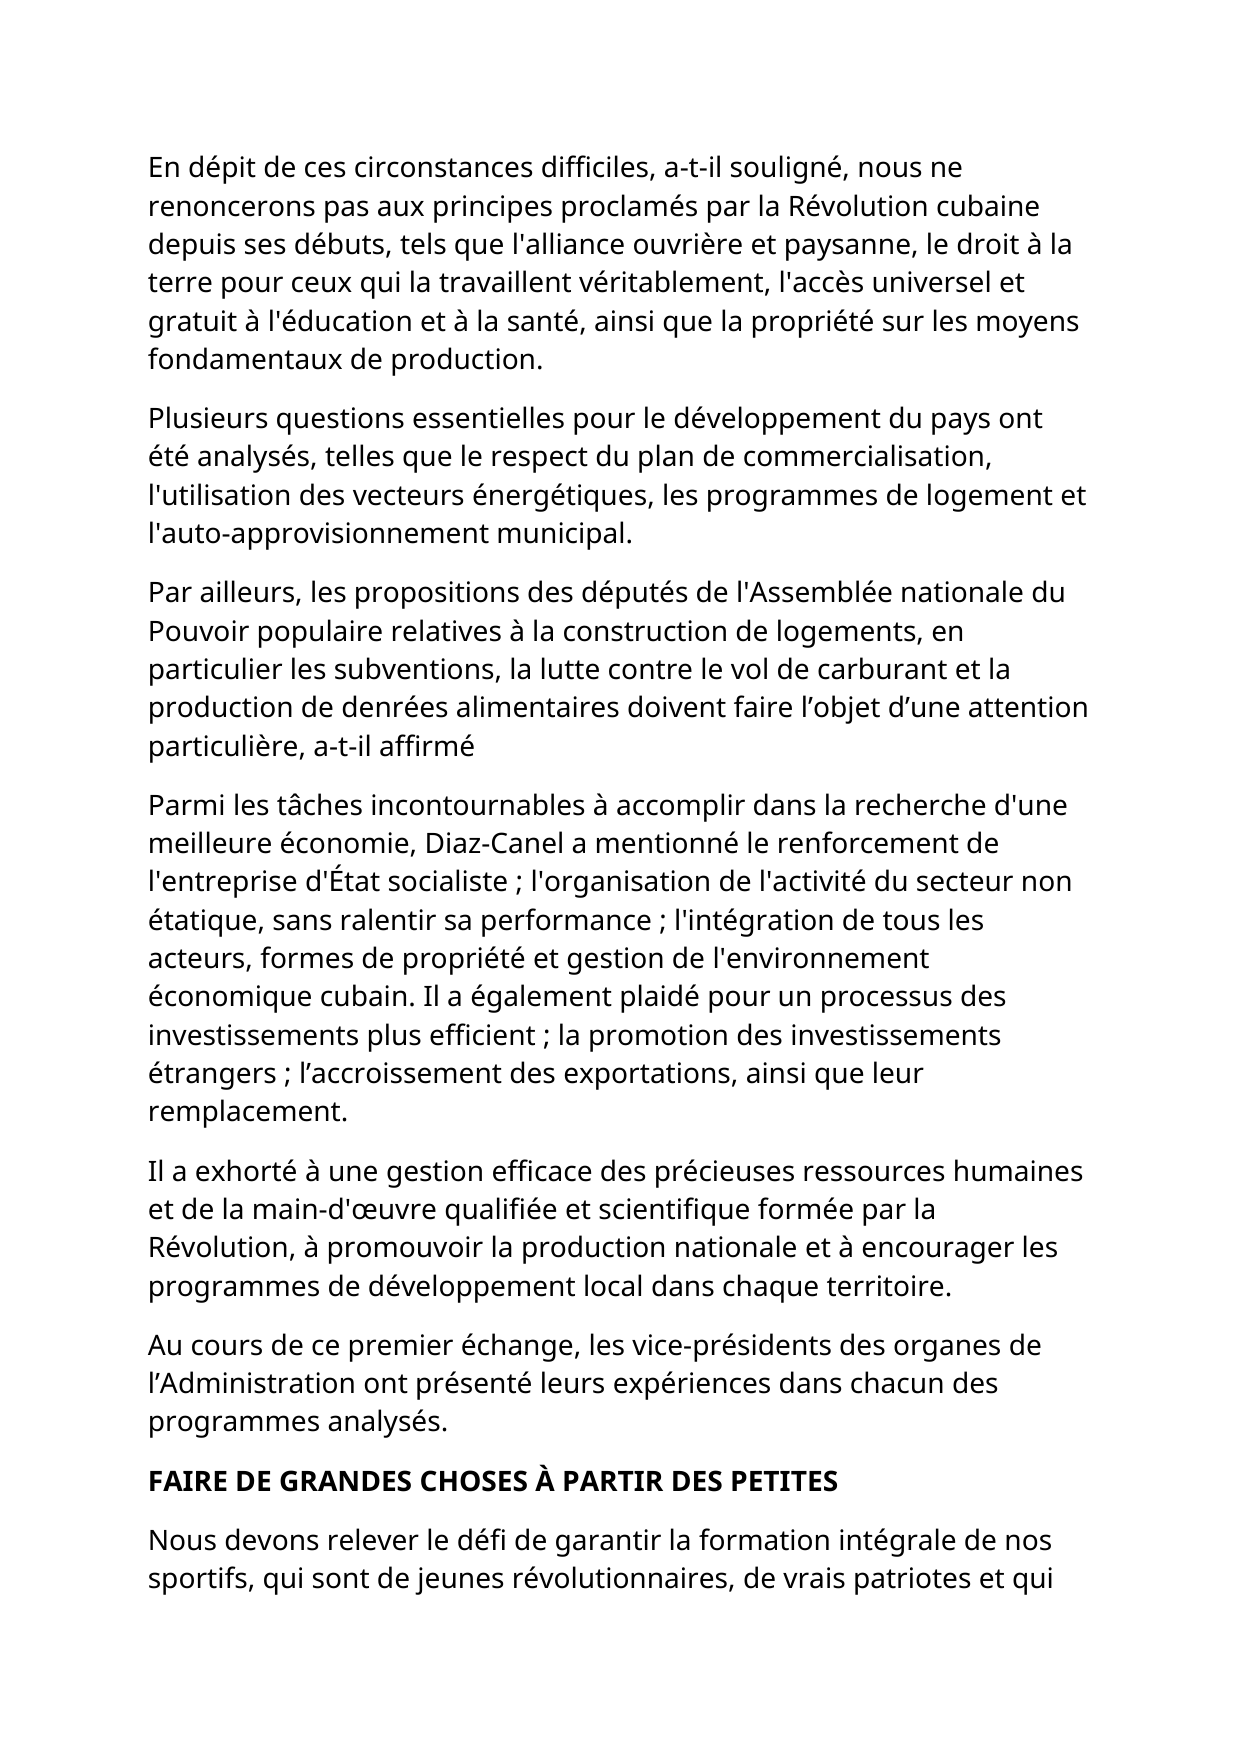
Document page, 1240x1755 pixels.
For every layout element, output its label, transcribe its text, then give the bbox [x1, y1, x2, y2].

text Au cours de ce premier échange, les vice-présidents des organes de l’Administration ont présenté leurs expériences dans chacun des programmes analysés. [148, 1325, 1092, 1440]
text En dépit de ces circonstances difficiles, a-t-il souligné, nous ne renoncerons pas aux principes proclamés par la Révolution cubaine depuis ses débuts, tels que l'alliance ouvrière et paysanne, le droit à la terre pour ceux qui la travaillent véritablement, l'accès universel et gratuit à l'éducation et à la santé, ainsi que la propriété sur les moyens fondamentaux de production. [148, 148, 1092, 378]
text Parmi les tâches incontournables à accomplir dans la recherche d'une meilleure économie, Diaz-Canel a mentionné le renforcement de l'entreprise d'État socialiste ; l'organisation de l'activité du secteur non étatique, sans ralentir sa performance ; l'intégration de tous les acteurs, formes de propriété et gestion de l'environnement économique cubain. Il a également plaidé pour un processus des investissements plus efficient ; la promotion des investissements étrangers ; l’accroissement des exportations, ainsi que leur remplacement. [148, 785, 1092, 1130]
text Plusieurs questions essentielles pour le développement du pays ont été analysés, telles que le respect du plan de commercialisation, l'utilisation des vecteurs énergétiques, les programmes de logement et l'auto-approvisionnement municipal. [148, 398, 1092, 552]
text Nous devons relever le défi de garantir la formation intégrale de nos sportifs, qui sont de jeunes révolutionnaires, de vrais patriotes et qui [148, 1520, 1092, 1597]
text Par ailleurs, les propositions des députés de l'Assemblée nationale du Pouvoir populaire relatives à la construction de logements, en particulier les subventions, la lutte contre le vol de carburant et la production de denrées alimentaires doivent faire l’objet d’une attention particulière, a-t-il affirmé [148, 573, 1092, 764]
text Il a exhorté à une gestion efficace des précieuses ressources humaines et de la main-d'œuvre qualifiée et scientifique formée par la Révolution, à promouvoir la production nationale et à encourager les programmes de développement local dans chaque territoire. [148, 1151, 1092, 1304]
text FAIRE DE GRANDES CHOSES À PARTIR DES PETITES [148, 1461, 1092, 1499]
